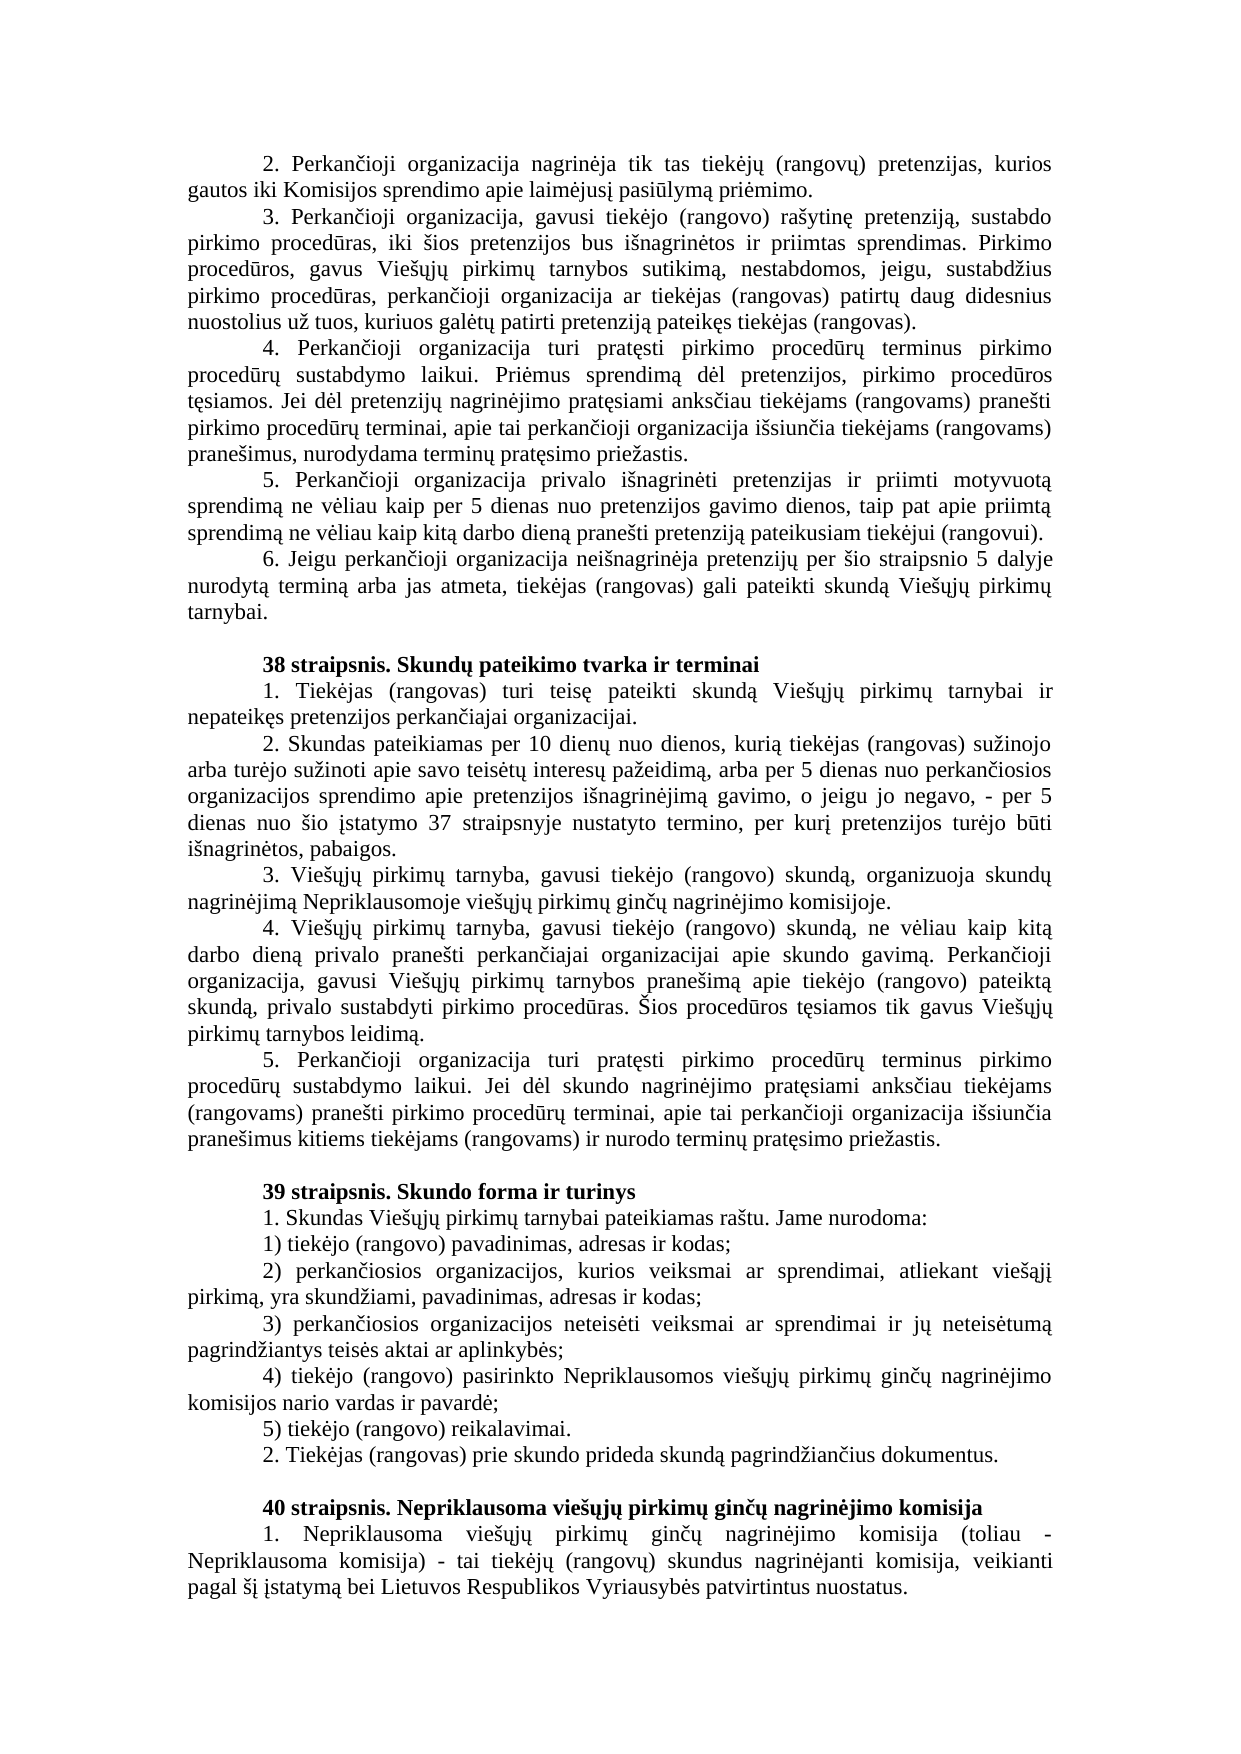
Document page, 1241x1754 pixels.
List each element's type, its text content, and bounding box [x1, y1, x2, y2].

text 2) perkančiosios organizacijos, kurios veiksmai ar sprendimai, atliekant viešąjį pirkimą, yra skundžiami, pavadinimas, adresas ir kodas; [187, 1257, 1053, 1309]
text 5) tiekėjo (rangovo) reikalavimai. [187, 1415, 1053, 1441]
text 1. Tiekėjas (rangovas) turi teisę pateikti skundą Viešųjų pirkimų tarnybai ir nepateikęs pretenzijos perkančiajai organizacijai. [187, 677, 1053, 730]
text 6. Jeigu perkančioji organizacija neišnagrinėja pretenzijų per šio straipsnio 5 dalyje nurodytą terminą arba jas atmeta, tiekėjas (rangovas) gali pateikti skundą Viešųjų pirkimų tarnybai. [187, 545, 1053, 624]
text 1. Skundas Viešųjų pirkimų tarnybai pateikiamas raštu. Jame nurodoma: [187, 1204, 1053, 1231]
text 5. Perkančioji organizacija turi pratęsti pirkimo procedūrų terminus pirkimo procedūrų sustabdymo laikui. Jei dėl skundo nagrinėjimo pratęsiami anksčiau tiekėjams (rangovams) pranešti pirkimo procedūrų terminai, apie tai perkančioji organizacija išsiunčia pranešimus kitiems tiekėjams (rangovams) ir nurodo terminų pratęsimo priežastis. [187, 1046, 1053, 1151]
text 40 straipsnis. Nepriklausoma viešųjų pirkimų ginčų nagrinėjimo komisija [187, 1494, 1053, 1520]
text 4) tiekėjo (rangovo) pasirinkto Nepriklausomos viešųjų pirkimų ginčų nagrinėjimo komisijos nario vardas ir pavardė; [187, 1362, 1053, 1415]
text 3) perkančiosios organizacijos neteisėti veiksmai ar sprendimai ir jų neteisėtumą pagrindžiantys teisės aktai ar aplinkybės; [187, 1309, 1053, 1362]
text 5. Perkančioji organizacija privalo išnagrinėti pretenzijas ir priimti motyvuotą sprendimą ne vėliau kaip per 5 dienas nuo pretenzijos gavimo dienos, taip pat apie priimtą sprendimą ne vėliau kaip kitą darbo dieną pranešti pretenziją pateikusiam tiekėjui (rangovui). [187, 466, 1053, 545]
text 2. Perkančioji organizacija nagrinėja tik tas tiekėjų (rangovų) pretenzijas, kurios gautos iki Komisijos sprendimo apie laimėjusį pasiūlymą priėmimo. [187, 150, 1053, 203]
text 39 straipsnis. Skundo forma ir turinys [187, 1178, 1053, 1204]
text 4. Perkančioji organizacija turi pratęsti pirkimo procedūrų terminus pirkimo procedūrų sustabdymo laikui. Priėmus sprendimą dėl pretenzijos, pirkimo procedūros tęsiamos. Jei dėl pretenzijų nagrinėjimo pratęsiami anksčiau tiekėjams (rangovams) pranešti pirkimo procedūrų terminai, apie tai perkančioji organizacija išsiunčia tiekėjams (rangovams) pranešimus, nurodydama terminų pratęsimo priežastis. [187, 334, 1053, 466]
text 1) tiekėjo (rangovo) pavadinimas, adresas ir kodas; [187, 1231, 1053, 1257]
text 3. Perkančioji organizacija, gavusi tiekėjo (rangovo) rašytinę pretenziją, sustabdo pirkimo procedūras, iki šios pretenzijos bus išnagrinėtos ir priimtas sprendimas. Pirkimo procedūros, gavus Viešųjų pirkimų tarnybos sutikimą, nestabdomos, jeigu, sustabdžius pirkimo procedūras, perkančioji organizacija ar tiekėjas (rangovas) patirtų daug didesnius nuostolius už tuos, kuriuos galėtų patirti pretenziją pateikęs tiekėjas (rangovas). [187, 203, 1053, 334]
text 1. Nepriklausoma viešųjų pirkimų ginčų nagrinėjimo komisija (toliau - Nepriklausoma komisija) - tai tiekėjų (rangovų) skundus nagrinėjanti komisija, veikianti pagal šį įstatymą bei Lietuvos Respublikos Vyriausybės patvirtintus nuostatus. [187, 1520, 1053, 1599]
text 2. Tiekėjas (rangovas) prie skundo prideda skundą pagrindžiančius dokumentus. [187, 1441, 1053, 1468]
text 3. Viešųjų pirkimų tarnyba, gavusi tiekėjo (rangovo) skundą, organizuoja skundų nagrinėjimą Nepriklausomoje viešųjų pirkimų ginčų nagrinėjimo komisijoje. [187, 862, 1053, 914]
text 38 straipsnis. Skundų pateikimo tvarka ir terminai [187, 651, 1053, 677]
text 4. Viešųjų pirkimų tarnyba, gavusi tiekėjo (rangovo) skundą, ne vėliau kaip kitą darbo dieną privalo pranešti perkančiajai organizacijai apie skundo gavimą. Perkančioji organizacija, gavusi Viešųjų pirkimų tarnybos pranešimą apie tiekėjo (rangovo) pateiktą skundą, privalo sustabdyti pirkimo procedūras. Šios procedūros tęsiamos tik gavus Viešųjų pirkimų tarnybos leidimą. [187, 914, 1053, 1046]
text 2. Skundas pateikiamas per 10 dienų nuo dienos, kurią tiekėjas (rangovas) sužinojo arba turėjo sužinoti apie savo teisėtų interesų pažeidimą, arba per 5 dienas nuo perkančiosios organizacijos sprendimo apie pretenzijos išnagrinėjimą gavimo, o jeigu jo negavo, - per 5 dienas nuo šio įstatymo 37 straipsnyje nustatyto termino, per kurį pretenzijos turėjo būti išnagrinėtos, pabaigos. [187, 730, 1053, 862]
